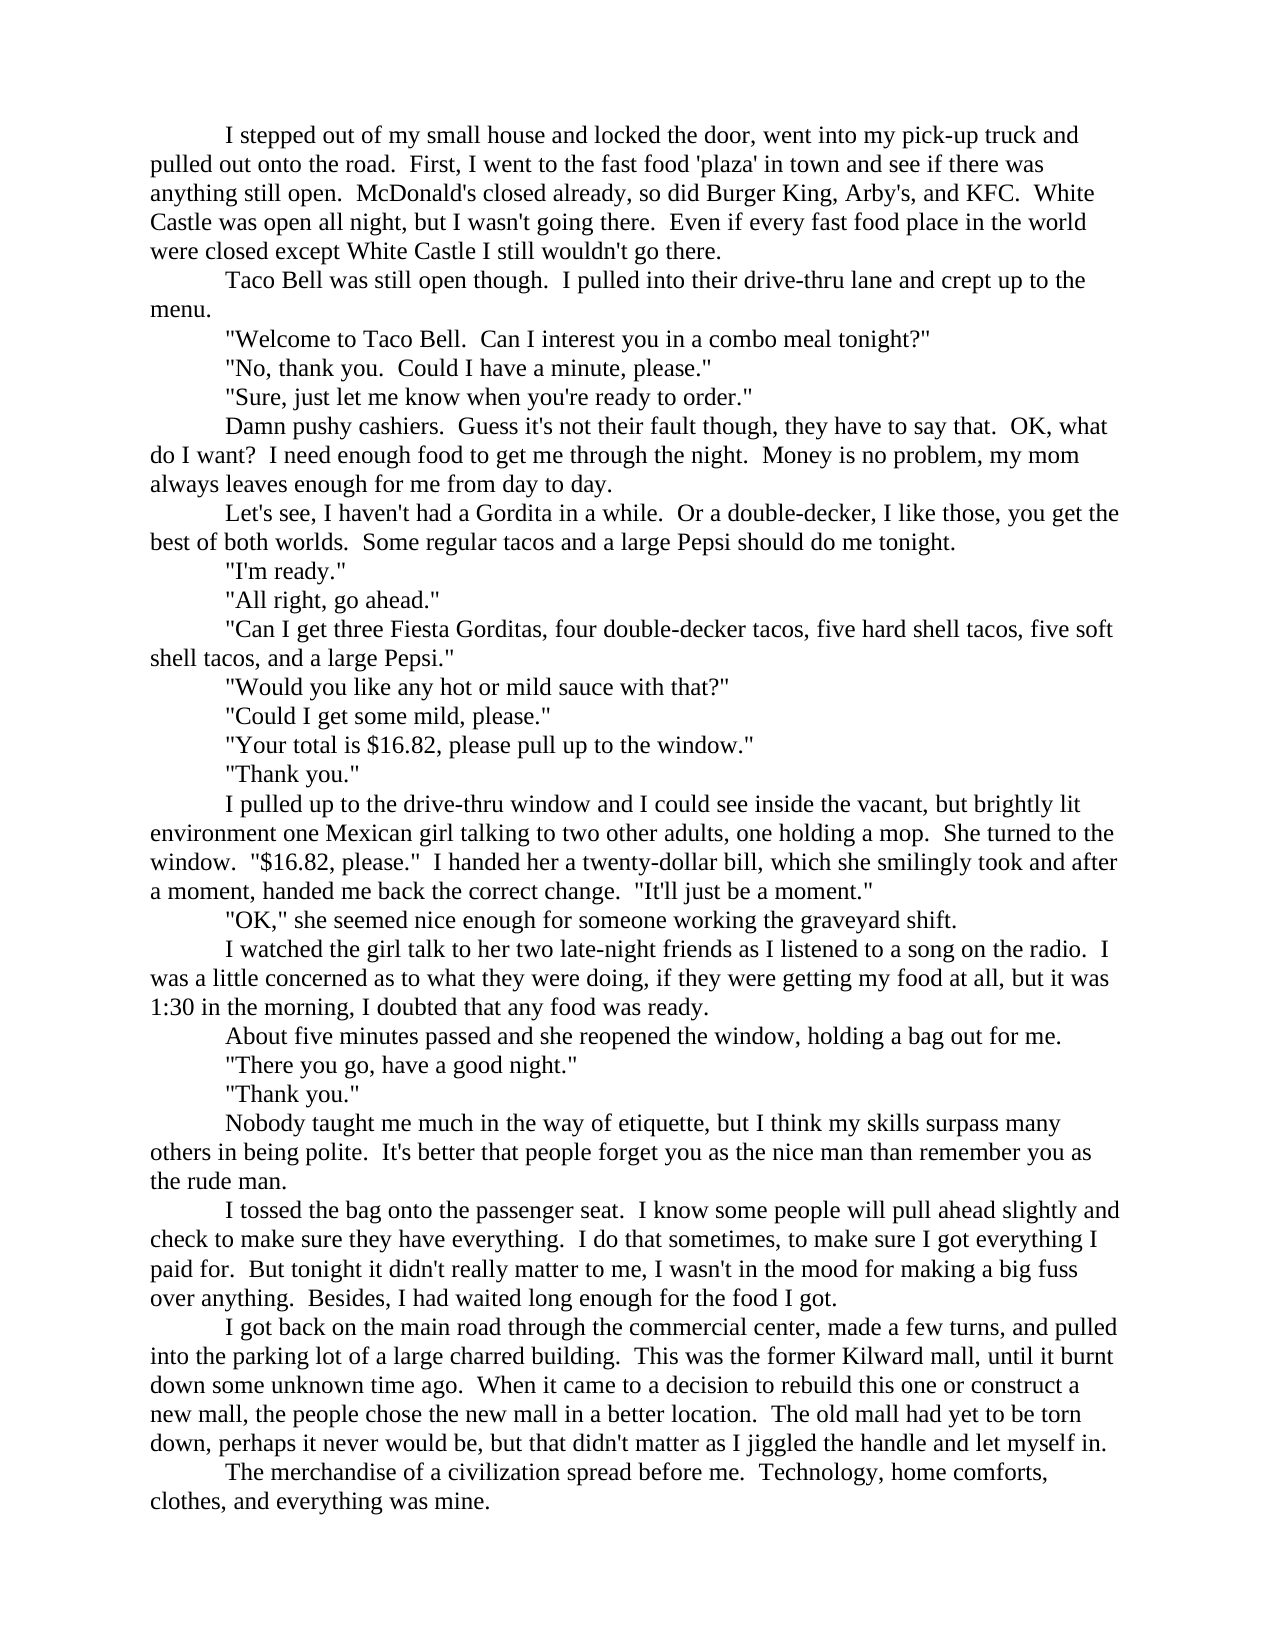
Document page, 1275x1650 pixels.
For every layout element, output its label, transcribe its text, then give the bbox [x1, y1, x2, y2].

text "Could I get some mild, please." [150, 701, 1125, 730]
text Nobody taught me much in the way of etiquette, but I think my skills surpass many others in being polite. It's better that people forget you as the nice man than remember you as the rude man. [150, 1108, 1125, 1195]
text I pulled up to the drive-thru window and I could see inside the vacant, but brightly lit environment one Mexican girl talking to two other adults, one holding a mop. She turned to the window. "$16.82, please." I handed her a twenty-dollar bill, which she smilingly took and after a moment, handed me back the correct change. "It'll just be a moment." [150, 788, 1125, 905]
text Damn pushy cashiers. Guess it's not their fault though, they have to say that. OK, what do I want? I need enough food to get me through the night. Money is no problem, my mom always leaves enough for me from day to day. [150, 411, 1125, 498]
text "Can I get three Fiesta Gorditas, four double-decker tacos, five hard shell tacos, five soft shell tacos, and a large Pepsi." [150, 614, 1125, 672]
text The merchandise of a civilization spread before me. Technology, home comforts, clothes, and everything was mine. [150, 1457, 1125, 1515]
text About five minutes passed and she reopened the window, holding a bag out for me. [150, 1021, 1125, 1050]
text I tossed the bag onto the passenger seat. I know some people will pull ahead slightly and check to make sure they have everything. I do that sometimes, to make sure I got everything I paid for. But tonight it didn't really matter to me, I wasn't in the mood for making a big fuss over anything. Besides, I had waited long enough for the food I got. [150, 1195, 1125, 1312]
text "All right, go ahead." [150, 585, 1125, 614]
text I stepped out of my small house and locked the door, went into my pick-up truck and pulled out onto the road. First, I went to the fast food 'plaza' in town and see if there was anything still open. McDonald's closed already, so did Burger King, Arby's, and KFC. White Castle was open all night, but I wasn't going there. Even if every fast food place in the world were closed except White Castle I still wouldn't go there. [150, 120, 1125, 265]
text I got back on the main road through the commercial center, made a few turns, and pulled into the parking lot of a large charred building. This was the former Kilward mall, until it burnt down some unknown time ago. When it came to a decision to rebuild this one or construct a new mall, the people chose the new mall in a better location. The old mall had yet to be torn down, perhaps it never would be, but that didn't matter as I jiggled the handle and let myself in. [150, 1312, 1125, 1457]
text "Your total is $16.82, please pull up to the window." [150, 730, 1125, 759]
text Let's see, I haven't had a Gordita in a while. Or a double-decker, I like those, you get the best of both worlds. Some regular tacos and a large Pepsi should do me tonight. [150, 498, 1125, 556]
text "Sure, just let me know when you're ready to order." [150, 382, 1125, 411]
text "Thank you." [150, 1079, 1125, 1108]
text "There you go, have a good night." [150, 1050, 1125, 1079]
text "Would you like any hot or mild sauce with that?" [150, 672, 1125, 701]
text "Thank you." [150, 759, 1125, 788]
text "No, thank you. Could I have a minute, please." [150, 352, 1125, 382]
text "OK," she seemed nice enough for someone working the graveyard shift. [150, 905, 1125, 934]
text "I'm ready." [150, 556, 1125, 585]
text "Welcome to Taco Bell. Can I interest you in a combo meal tonight?" [150, 323, 1125, 352]
text Taco Bell was still open though. I pulled into their drive-thru lane and crept up to the menu. [150, 265, 1125, 323]
text I watched the girl talk to her two late-night friends as I listened to a song on the radio. I was a little concerned as to what they were doing, if they were getting my food at all, but it was 1:30 in the morning, I doubted that any food was ready. [150, 934, 1125, 1021]
